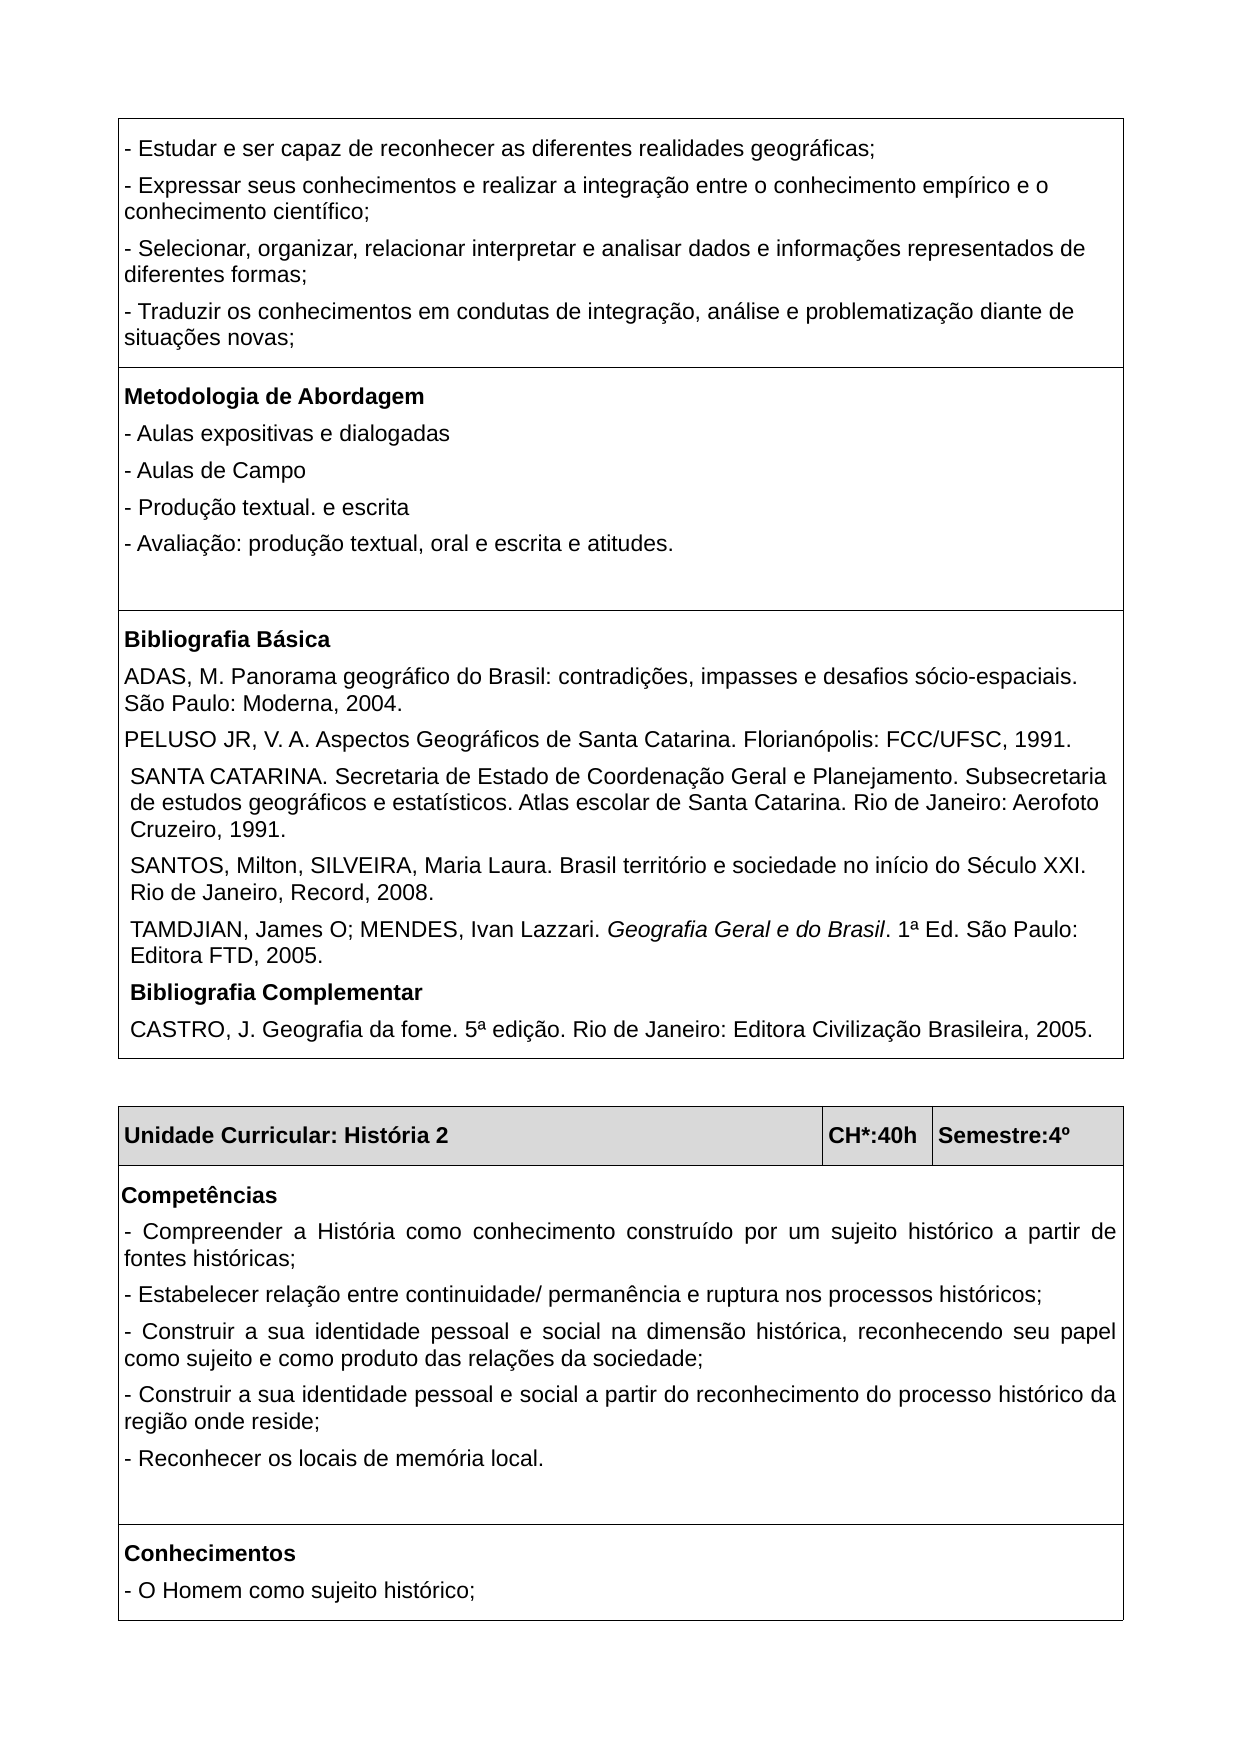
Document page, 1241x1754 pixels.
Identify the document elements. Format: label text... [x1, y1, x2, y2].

table_header Semestre:4º [933, 1107, 1123, 1165]
table_cell Metodologia de Abordagem - Aulas expositivas e dialogadas - Aulas de Campo - Produção textual. e escrita - Avaliação: produção textual, oral e escrita e atitudes. [119, 368, 1123, 610]
table_cell Conhecimentos - O Homem como sujeito histórico; [119, 1525, 1123, 1620]
table_cell Competências - Compreender a História como conhecimento construído por um sujeito histórico a partir de fontes históricas; - Estabelecer relação entre continuidade/ permanência e ruptura nos processos históricos; - Construir a sua identidade pessoal e social na dimensão histórica, reconhecendo seu papel como sujeito e como produto das relações da sociedade; - Construir a sua identidade pessoal e social a partir do reconhecimento do processo histórico da região onde reside; - Reconhecer os locais de memória local. [119, 1166, 1123, 1524]
table_header CH*:40h [823, 1107, 932, 1165]
table_cell Bibliografia Básica ADAS, M. Panorama geográfico do Brasil: contradições, impasses e desafios sócio-espaciais. São Paulo: Moderna, 2004. PELUSO JR, V. A. Aspectos Geográficos de Santa Catarina. Florianópolis: FCC/UFSC, 1991. SANTA CATARINA. Secretaria de Estado de Coordenação Geral e Planejamento. Subsecretaria de estudos geográficos e estatísticos. Atlas escolar de Santa Catarina. Rio de Janeiro: Aerofoto Cruzeiro, 1991. SANTOS, Milton, SILVEIRA, Maria Laura. Brasil território e sociedade no início do Século XXI. Rio de Janeiro, Record, 2008. Tamdjian, James O; MENDES, Ivan Lazzari. Geografia Geral e do Brasil. 1ª Ed. São Paulo: Editora FTD, 2005. Bibliografia Complementar CASTRO, J. Geografia da fome. 5ª edição. Rio de Janeiro: Editora Civilização Brasileira, 2005. [119, 611, 1123, 1058]
table_cell - Estudar e ser capaz de reconhecer as diferentes realidades geográficas; - Expressar seus conhecimentos e realizar a integração entre o conhecimento empírico e o conhecimento científico; - Selecionar, organizar, relacionar interpretar e analisar dados e informações representados de diferentes formas; - Traduzir os conhecimentos em condutas de integração, análise e problematização diante de situações novas; [119, 119, 1123, 367]
table_header Unidade Curricular: História 2 [119, 1107, 822, 1165]
